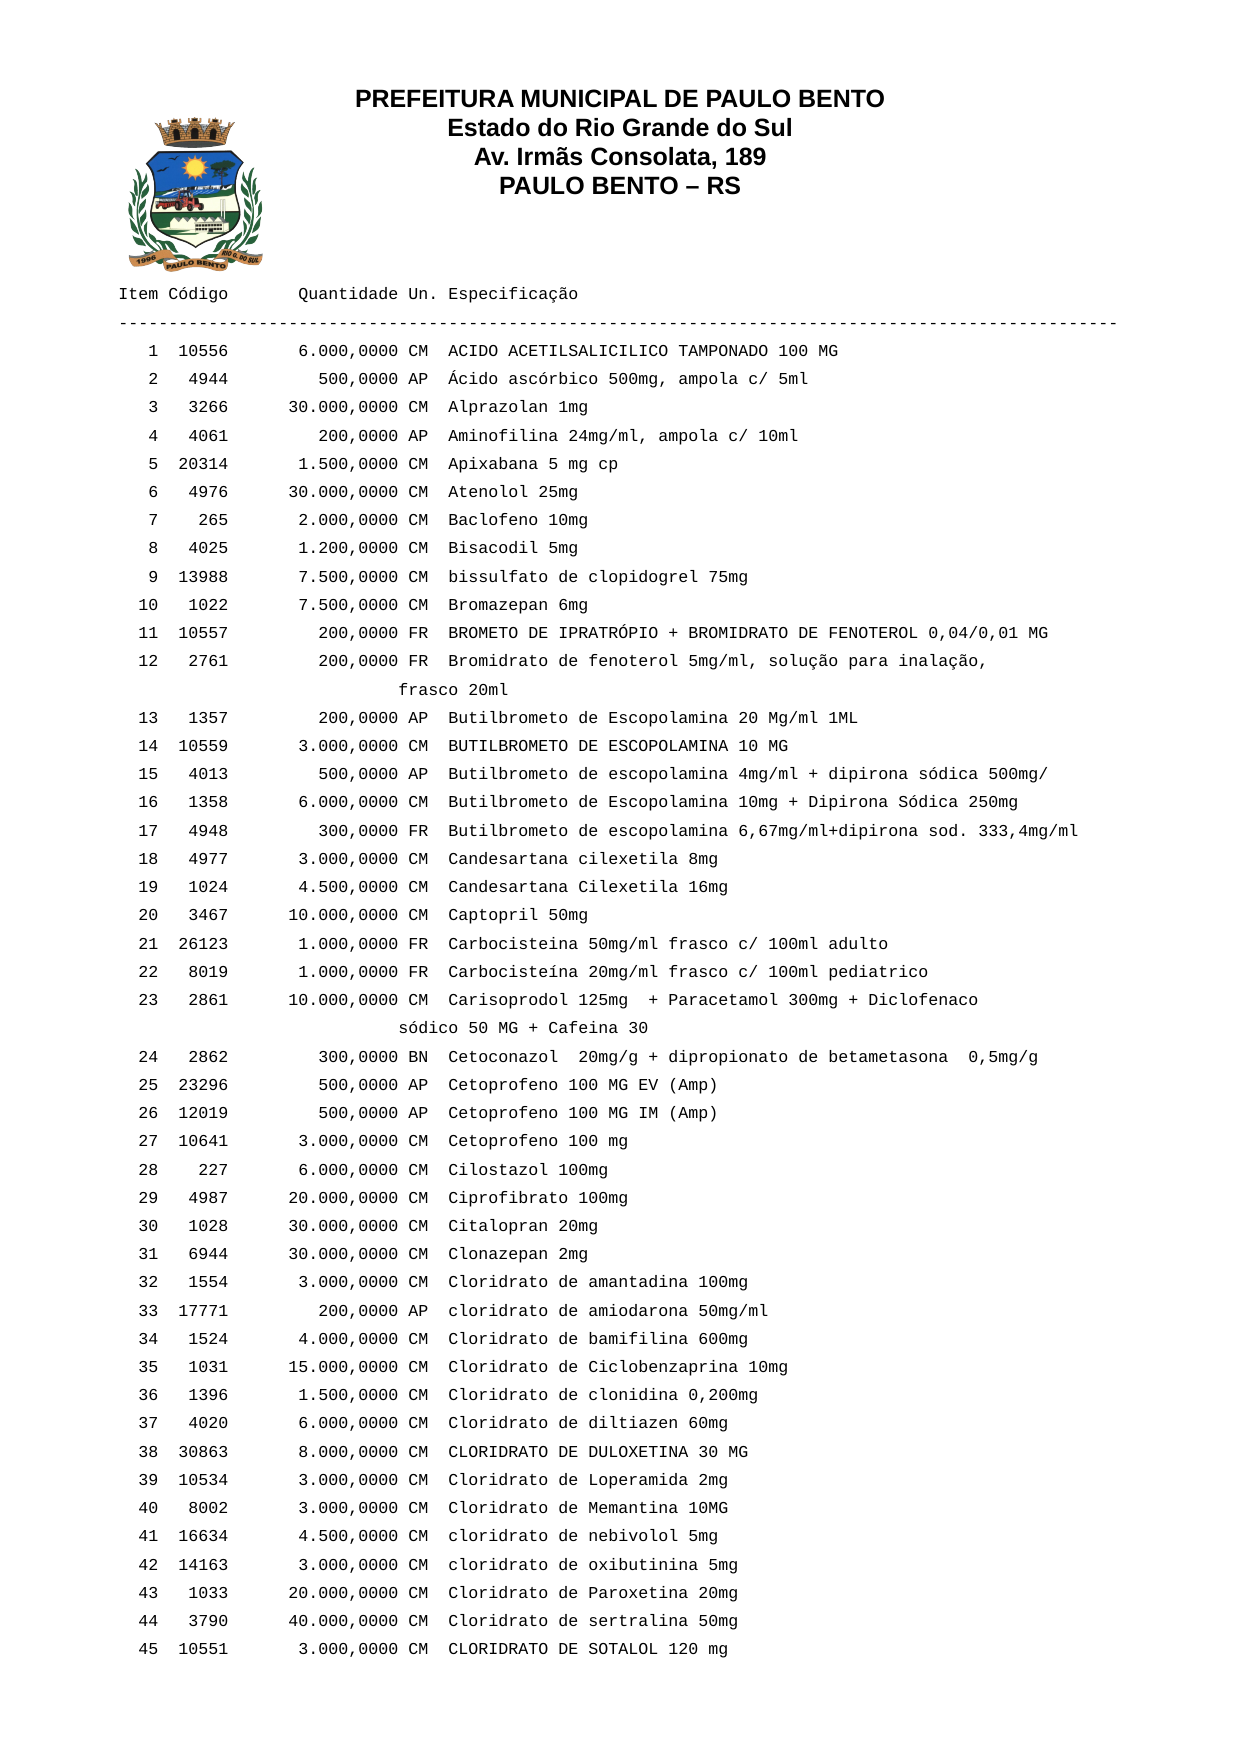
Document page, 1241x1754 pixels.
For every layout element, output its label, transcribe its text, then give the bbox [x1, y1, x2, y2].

text ---------------------------------------------------------------------------------------------------- Item Código Quantidade Un. Especificação ---------------------------------------------------------------------------------------------------- 1 10556 6.000,0000 CM ACIDO ACETILSALICILICO TAMPONADO 100 MG 2 4944 500,0000 AP Ácido ascórbico 500mg, ampola c/ 5ml 3 3266 30.000,0000 CM Alprazolan 1mg 4 4061 200,0000 AP Aminofilina 24mg/ml, ampola c/ 10ml 5 20314 1.500,0000 CM Apixabana 5 mg cp 6 4976 30.000,0000 CM Atenolol 25mg 7 265 2.000,0000 CM Baclofeno 10mg 8 4025 1.200,0000 CM Bisacodil 5mg 9 13988 7.500,0000 CM bissulfato de clopidogrel 75mg 10 1022 7.500,0000 CM Bromazepan 6mg 11 10557 200,0000 FR BROMETO DE IPRATRÓPIO + BROMIDRATO DE FENOTEROL 0,04/0,01 MG 12 2761 200,0000 FR Bromidrato de fenoterol 5mg/ml, solução para inalação, frasco 20ml 13 1357 200,0000 AP Butilbrometo de Escopolamina 20 Mg/ml 1ML 14 10559 3.000,0000 CM BUTILBROMETO DE ESCOPOLAMINA 10 MG 15 4013 500,0000 AP Butilbrometo de escopolamina 4mg/ml + dipirona sódica 500mg/ 16 1358 6.000,0000 CM Butilbrometo de Escopolamina 10mg + Dipirona Sódica 250mg 17 4948 300,0000 FR Butilbrometo de escopolamina 6,67mg/ml+dipirona sod. 333,4mg/ml 18 4977 3.000,0000 CM Candesartana cilexetila 8mg 19 1024 4.500,0000 CM Candesartana Cilexetila 16mg 20 3467 10.000,0000 CM Captopril 50mg 21 26123 1.000,0000 FR Carbocisteina 50mg/ml frasco c/ 100ml adulto 22 8019 1.000,0000 FR Carbocisteína 20mg/ml frasco c/ 100ml pediatrico 23 2861 10.000,0000 CM Carisoprodol 125mg + Paracetamol 300mg + Diclofenaco sódico 50 MG + Cafeina 30 24 2862 300,0000 BN Cetoconazol 20mg/g + dipropionato de betametasona 0,5mg/g 25 23296 500,0000 AP Cetoprofeno 100 MG EV (Amp) 26 12019 500,0000 AP Cetoprofeno 100 MG IM (Amp) 27 10641 3.000,0000 CM Cetoprofeno 100 mg 28 227 6.000,0000 CM Cilostazol 100mg 29 4987 20.000,0000 CM Ciprofibrato 100mg 30 1028 30.000,0000 CM Citalopran 20mg 31 6944 30.000,0000 CM Clonazepan 2mg 32 1554 3.000,0000 CM Cloridrato de amantadina 100mg 33 17771 200,0000 AP cloridrato de amiodarona 50mg/ml 34 1524 4.000,0000 CM Cloridrato de bamifilina 600mg 35 1031 15.000,0000 CM Cloridrato de Ciclobenzaprina 10mg 36 1396 1.500,0000 CM Cloridrato de clonidina 0,200mg 37 4020 6.000,0000 CM Cloridrato de diltiazen 60mg 38 30863 8.000,0000 CM CLORIDRATO DE DULOXETINA 30 MG 39 10534 3.000,0000 CM Cloridrato de Loperamida 2mg 40 8002 3.000,0000 CM Cloridrato de Memantina 10MG 41 16634 4.500,0000 CM cloridrato de nebivolol 5mg 42 14163 3.000,0000 CM cloridrato de oxibutinina 5mg 43 1033 20.000,0000 CM Cloridrato de Paroxetina 20mg 44 3790 40.000,0000 CM Cloridrato de sertralina 50mg 45 10551 3.000,0000 CM CLORIDRATO DE SOTALOL 120 mg [118, 286, 1122, 1660]
picture [128, 117, 263, 272]
